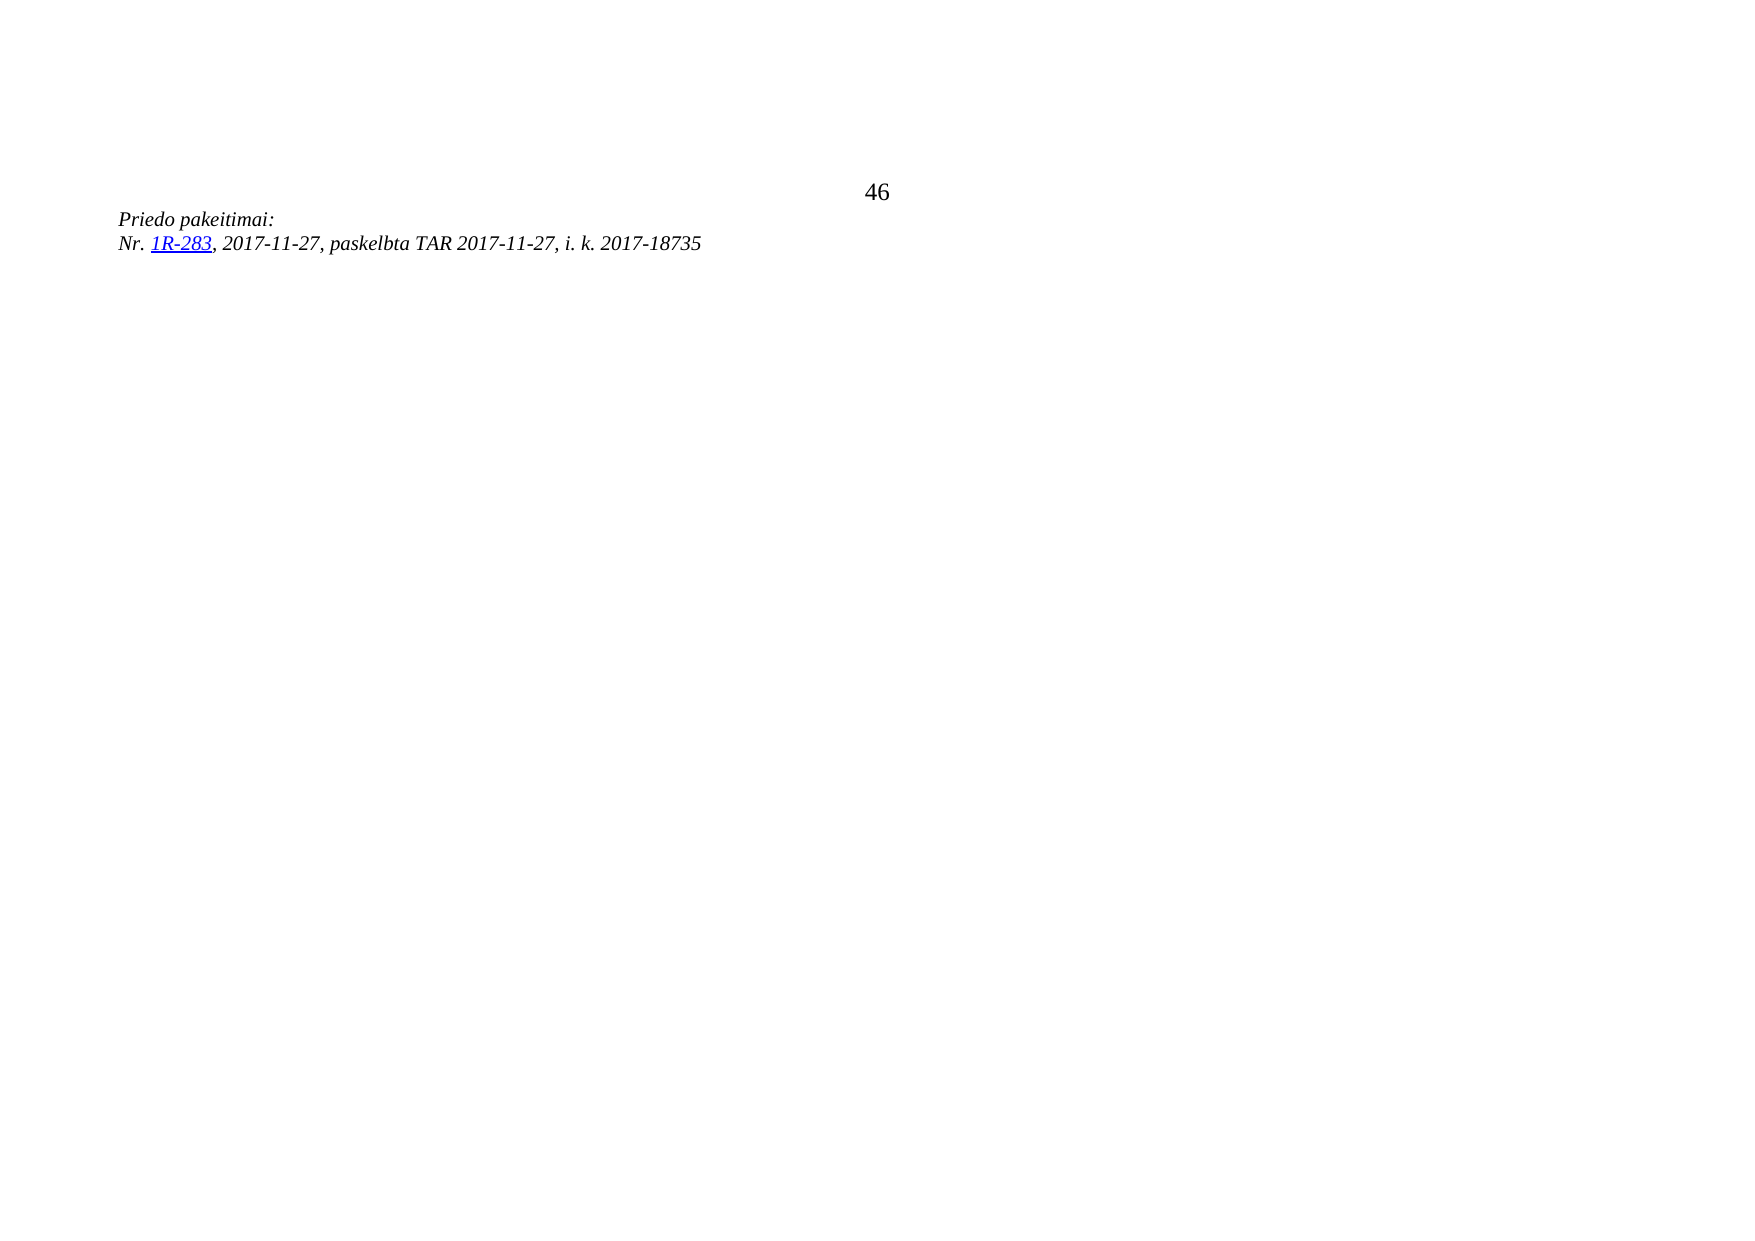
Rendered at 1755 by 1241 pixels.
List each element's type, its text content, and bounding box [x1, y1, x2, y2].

text Priedo pakeitimai: [118, 207, 1636, 231]
text Nr. 1R-283, 2017-11-27, paskelbta TAR 2017-11-27, i. k. 2017-18735 [118, 231, 1636, 255]
